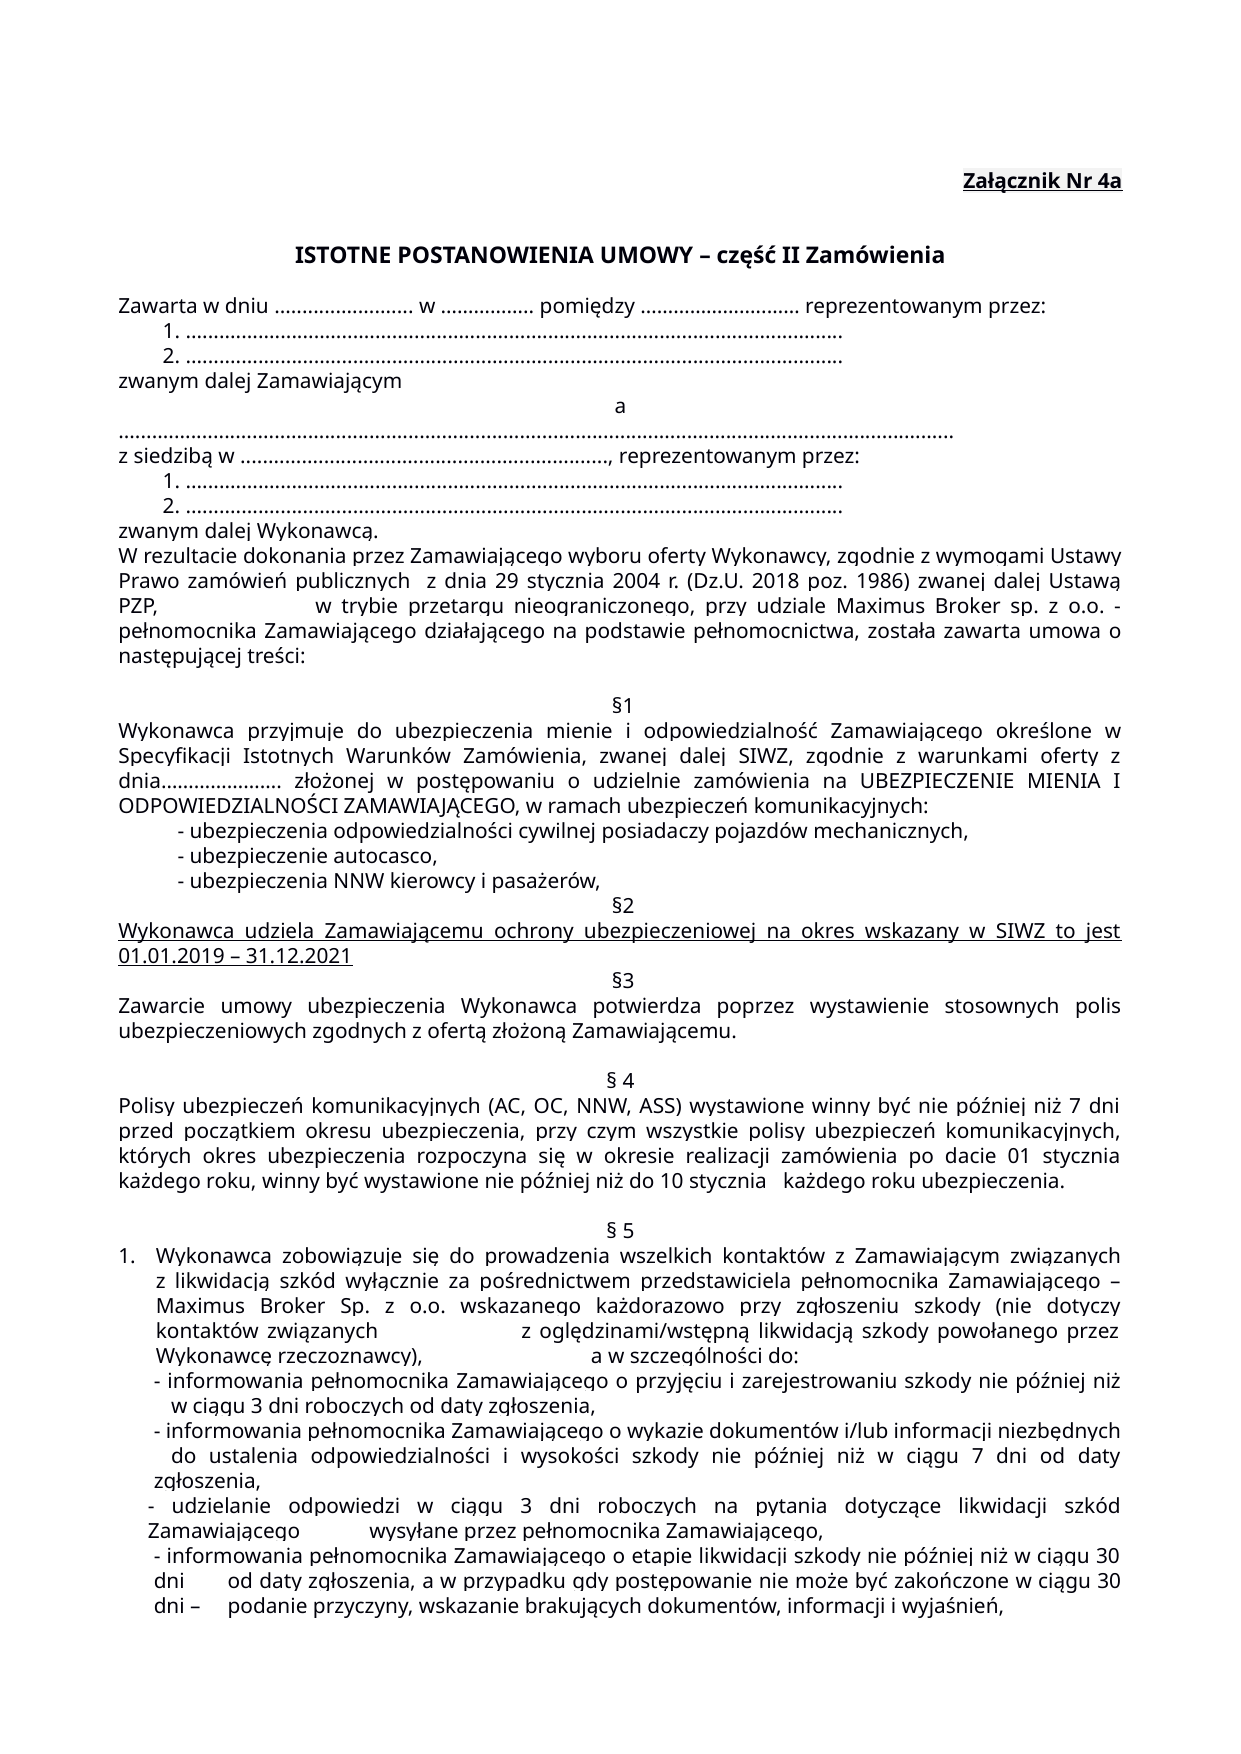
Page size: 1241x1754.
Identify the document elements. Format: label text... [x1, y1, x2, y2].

text Zawarta w dniu ......................... w …………….. pomiędzy ……………….….…… reprezentowanym przez: [118, 293, 1122, 318]
text a [118, 393, 1122, 418]
text § 4 [118, 1068, 1122, 1093]
list - informowania pełnomocnika Zamawiającego o wykazie dokumentów i/lub informacji niezbędnych do ustalenia odpowiedzialności i wysokości szkody nie później niż w ciągu 7 dni od daty zgłoszenia, [148, 1418, 1122, 1493]
list - informowania pełnomocnika Zamawiającego o etapie likwidacji szkody nie później niż w ciągu 30 dni od daty zgłoszenia, a w przypadku gdy postępowanie nie może być zakończone w ciągu 30 dni – podanie przyczyny, wskazanie brakujących dokumentów, informacji i wyjaśnień, [148, 1543, 1122, 1618]
text § 5 [118, 1218, 1122, 1243]
text zwanym dalej Wykonawcą. [118, 518, 1122, 543]
text - ubezpieczenia odpowiedzialności cywilnej posiadaczy pojazdów mechanicznych, [177, 818, 1122, 843]
text Zawarcie umowy ubezpieczenia Wykonawca potwierdza poprzez wystawienie stosownych polis ubezpieczeniowych zgodnych z ofertą złożoną Zamawiającemu. [118, 993, 1122, 1043]
text zwanym dalej Zamawiającym [118, 368, 1122, 393]
text Załącznik Nr 4a [118, 168, 1122, 193]
text §2 [118, 893, 1122, 918]
text 01.01.2019 – 31.12.2021 [118, 941, 1122, 968]
text - ubezpieczenia NNW kierowcy i pasażerów, [177, 868, 1122, 893]
text ISTOTNE POSTANOWIENIA UMOWY – część II Zamówienia [118, 243, 1122, 268]
list 2. ...................................................................................................................... [162, 343, 1122, 368]
list 1. ...................................................................................................................... [162, 318, 1122, 343]
text Polisy ubezpieczeń komunikacyjnych (AC, OC, NNW, ASS) wystawione winny być nie później niż 7 dni przed początkiem okresu ubezpieczenia, przy czym wszystkie polisy ubezpieczeń komunikacyjnych, których okres ubezpieczenia rozpoczyna się w okresie realizacji zamówienia po dacie 01 stycznia każdego roku, winny być wystawione nie później niż do 10 stycznia każdego roku ubezpieczenia. [118, 1093, 1122, 1193]
text Wykonawca przyjmuje do ubezpieczenia mienie i odpowiedzialność Zamawiającego określone w Specyfikacji Istotnych Warunków Zamówienia, zwanej dalej SIWZ, zgodnie z warunkami oferty z dnia…………………. złożonej w postępowaniu o udzielnie zamówienia na UBEZPIECZENIE MIENIA I ODPOWIEDZIALNOŚCI ZAMAWIAJĄCEGO, w ramach ubezpieczeń komunikacyjnych: [118, 718, 1122, 818]
list 2. ...................................................................................................................... [162, 493, 1122, 518]
list 1. ...................................................................................................................... [162, 468, 1122, 493]
text §3 [118, 968, 1122, 993]
list Wykonawca zobowiązuje się do prowadzenia wszelkich kontaktów z Zamawiającym związanych z likwidacją szkód wyłącznie za pośrednictwem przedstawiciela pełnomocnika Zamawiającego – Maximus Broker Sp. z o.o. wskazanego każdorazowo przy zgłoszeniu szkody (nie dotyczy kontaktów związanych z oględzinami/wstępną likwidacją szkody powołanego przez Wykonawcę rzeczoznawcy), a w szczególności do: [118, 1243, 1122, 1368]
text W rezultacie dokonania przez Zamawiającego wyboru oferty Wykonawcy, zgodnie z wymogami Ustawy Prawo zamówień publicznych z dnia 29 stycznia 2004 r. (Dz.U. 2018 poz. 1986) zwanej dalej Ustawą PZP, w trybie przetargu nieograniczonego, przy udziale Maximus Broker sp. z o.o. - pełnomocnika Zamawiającego działającego na podstawie pełnomocnictwa, została zawarta umowa o następującej treści: [118, 543, 1122, 668]
text §1 [118, 693, 1122, 718]
text z siedzibą w .................................................................., reprezentowanym przez: [118, 443, 1122, 468]
text - ubezpieczenie autocasco, [177, 843, 1122, 868]
text Wykonawca udziela Zamawiającemu ochrony ubezpieczeniowej na okres wskazany w SIWZ to jest [118, 918, 1122, 940]
text ...................................................................................................................................................... [118, 418, 1122, 443]
list - informowania pełnomocnika Zamawiającego o przyjęciu i zarejestrowaniu szkody nie później niż w ciągu 3 dni roboczych od daty zgłoszenia, [148, 1368, 1122, 1418]
list - udzielanie odpowiedzi w ciągu 3 dni roboczych na pytania dotyczące likwidacji szkód Zamawiającego wysyłane przez pełnomocnika Zamawiającego, [148, 1493, 1122, 1543]
